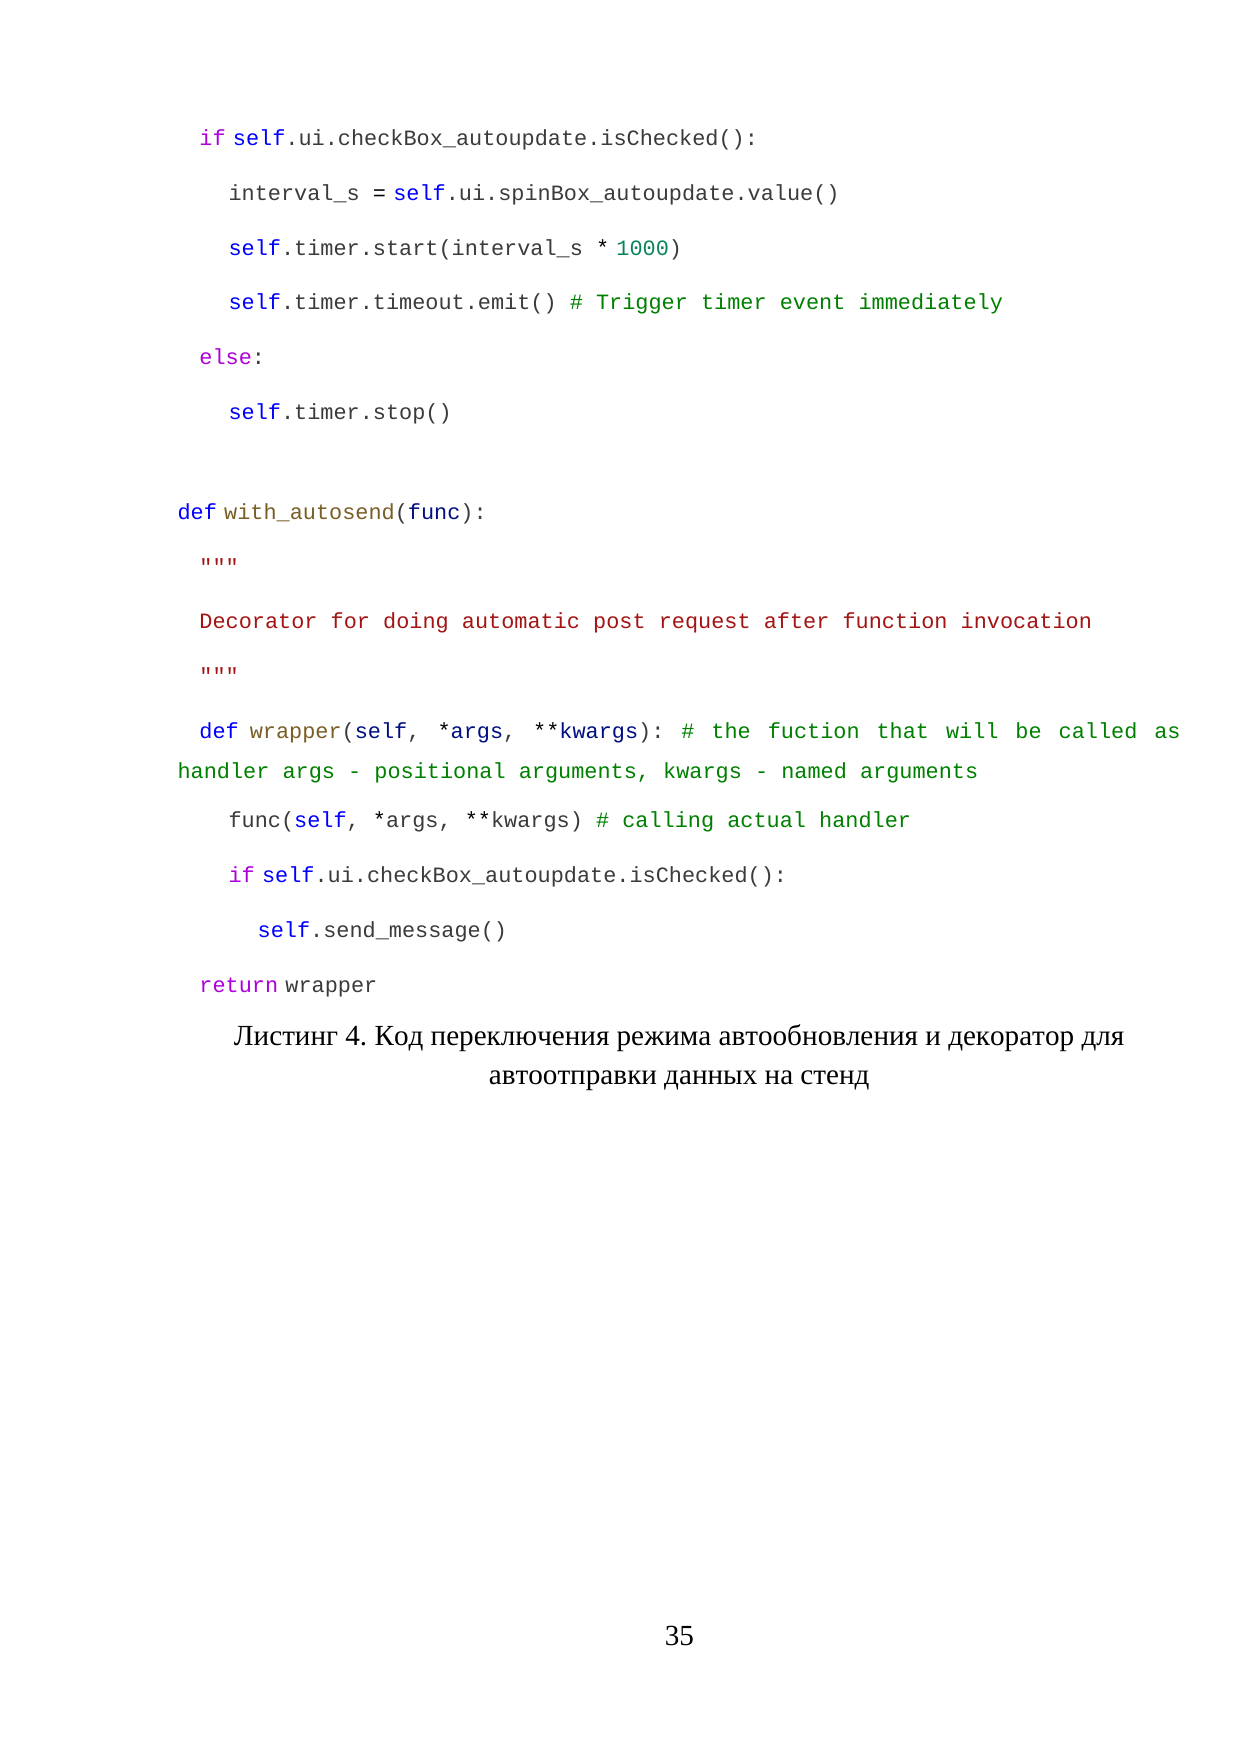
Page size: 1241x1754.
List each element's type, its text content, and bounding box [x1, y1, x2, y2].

text interval_s = self.ui.spinBox_autoupdate.value() [177, 173, 1181, 207]
text self.timer.start(interval_s * 1000) [177, 228, 1181, 262]
text func(self, *args, **kwargs) # calling actual handler [177, 801, 1181, 834]
text Листинг 4. Код переключения режима автообновления и декоратор для автоотправки данных на стенд [177, 1018, 1181, 1090]
text self.timer.timeout.emit() # Trigger timer event immediately [177, 282, 1181, 316]
text self.timer.stop() [177, 392, 1181, 426]
text return wrapper [177, 965, 1181, 999]
text def with_autosend(func): [177, 501, 1181, 526]
text Decorator for doing automatic post request after function invocation [177, 602, 1181, 636]
text else: [177, 337, 1181, 371]
text self.send_message() [177, 910, 1181, 944]
text def wrapper(self, *args, **kwargs): # the fuction that will be called as handler args - positional arguments, kwargs - named arguments [177, 711, 1181, 785]
text """ [177, 547, 1181, 581]
text """ [177, 656, 1181, 690]
text if self.ui.checkBox_autoupdate.isChecked(): [177, 855, 1181, 889]
text if self.ui.checkBox_autoupdate.isChecked(): [177, 118, 1181, 152]
